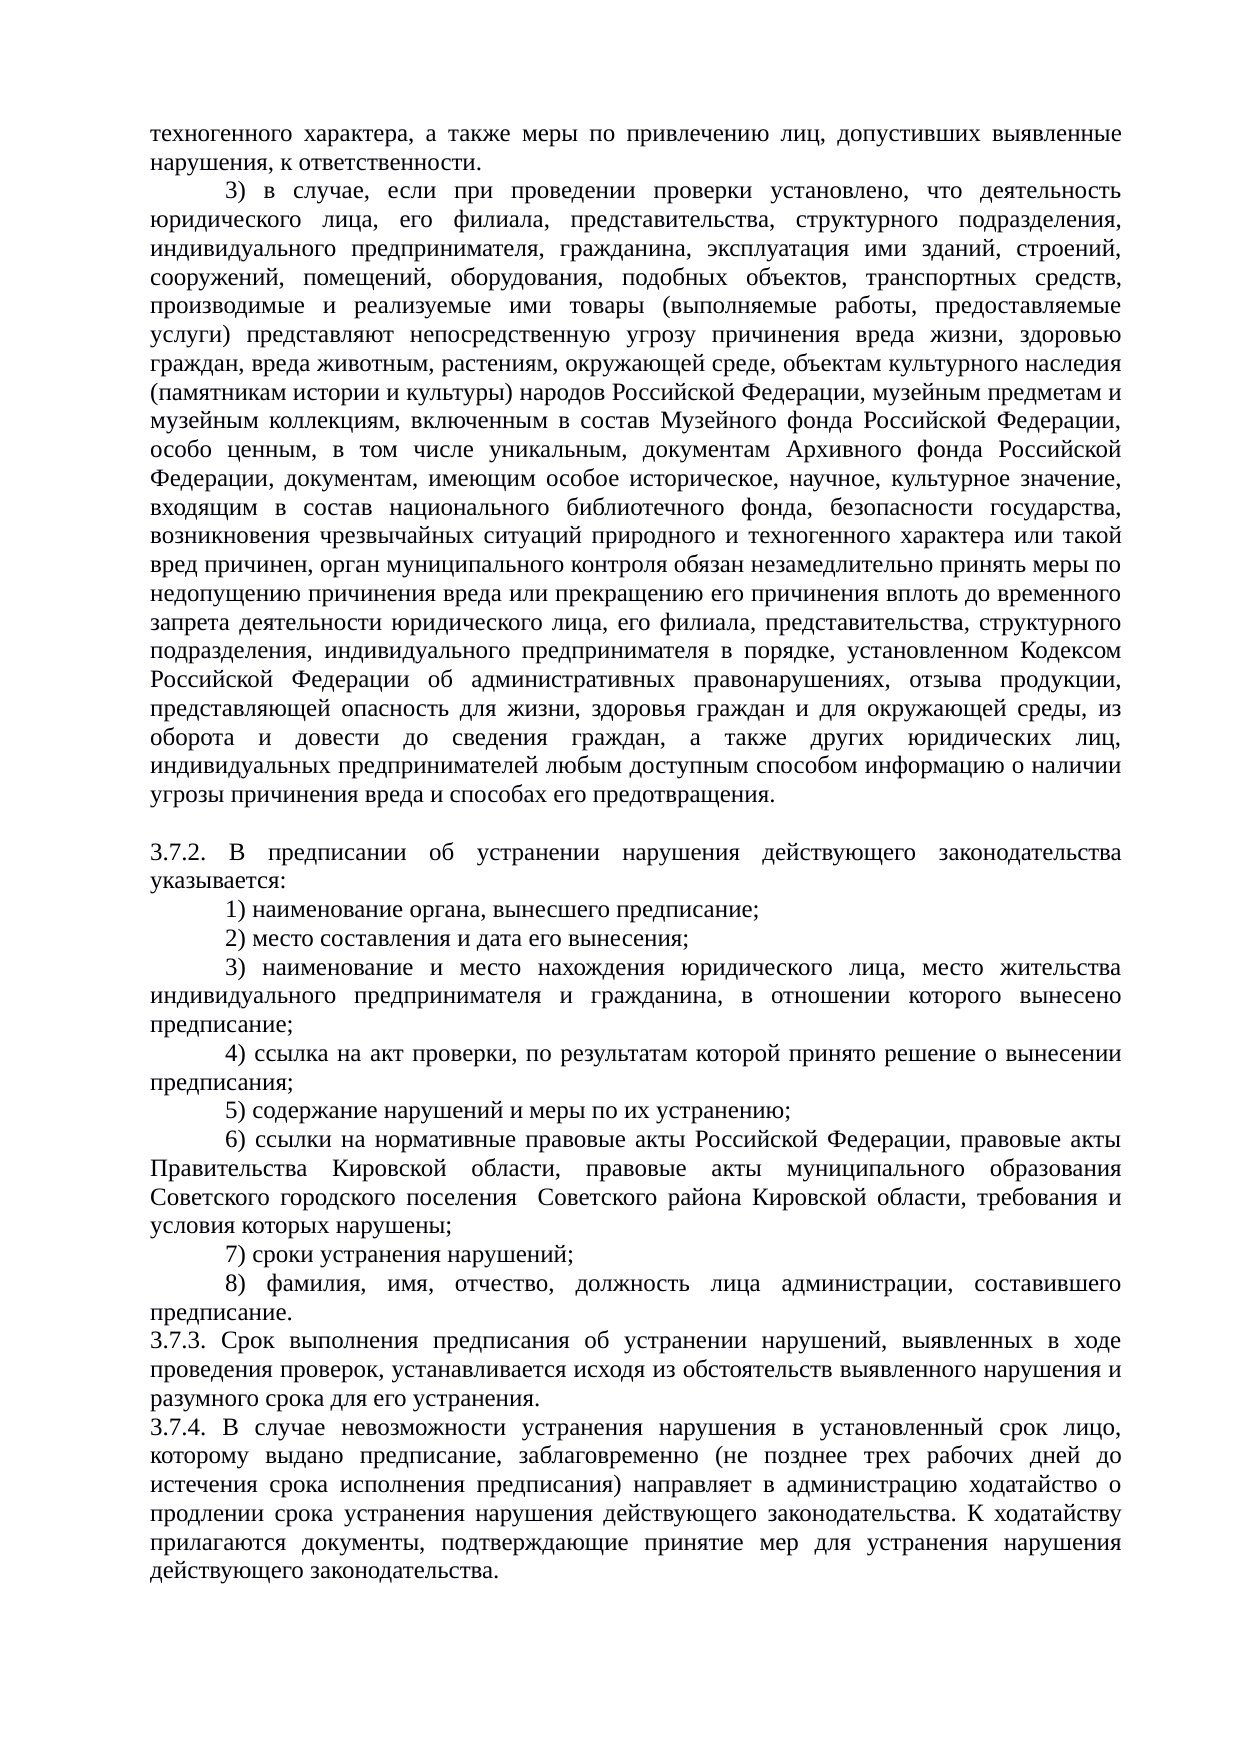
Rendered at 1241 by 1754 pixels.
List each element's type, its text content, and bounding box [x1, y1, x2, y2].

text 3.7.2. В предписании об устранении нарушения действующего законодательства указывается: [150, 837, 1122, 894]
text 3) наименование и место нахождения юридического лица, место жительства индивидуального предпринимателя и гражданина, в отношении которого вынесено предписание; [150, 952, 1122, 1038]
text 1) наименование органа, вынесшего предписание; [150, 894, 1122, 923]
text 7) сроки устранения нарушений; [150, 1239, 1122, 1268]
text 8) фамилия, имя, отчество, должность лица администрации, составившего предписание. [150, 1268, 1122, 1326]
text 5) содержание нарушений и меры по их устранению; [150, 1096, 1122, 1124]
text 2) место составления и дата его вынесения; [150, 923, 1122, 952]
text 3.7.4. В случае невозможности устранения нарушения в установленный срок лицо, которому выдано предписание, заблаговременно (не позднее трех рабочих дней до истечения срока исполнения предписания) направляет в администрацию ходатайство о продлении срока устранения нарушения действующего законодательства. К ходатайству прилагаются документы, подтверждающие принятие мер для устранения нарушения действующего законодательства. [150, 1412, 1122, 1584]
text 4) ссылка на акт проверки, по результатам которой принято решение о вынесении предписания; [150, 1038, 1122, 1096]
text техногенного характера, а также меры по привлечению лиц, допустивших выявленные нарушения, к ответственности. [150, 118, 1122, 176]
text 3.7.3. Срок выполнения предписания об устранении нарушений, выявленных в ходе проведения проверок, устанавливается исходя из обстоятельств выявленного нарушения и разумного срока для его устранения. [150, 1326, 1122, 1412]
text 3) в случае, если при проведении проверки установлено, что деятельность юридического лица, его филиала, представительства, структурного подразделения, индивидуального предпринимателя, гражданина, эксплуатация ими зданий, строений, сооружений, помещений, оборудования, подобных объектов, транспортных средств, производимые и реализуемые ими товары (выполняемые работы, предоставляемые услуги) представляют непосредственную угрозу причинения вреда жизни, здоровью граждан, вреда животным, растениям, окружающей среде, объектам культурного наследия (памятникам истории и культуры) народов Российской Федерации, музейным предметам и музейным коллекциям, включенным в состав Музейного фонда Российской Федерации, особо ценным, в том числе уникальным, документам Архивного фонда Российской Федерации, документам, имеющим особое историческое, научное, культурное значение, входящим в состав национального библиотечного фонда, безопасности государства, возникновения чрезвычайных ситуаций природного и техногенного характера или такой вред причинен, орган муниципального контроля обязан незамедлительно принять меры по недопущению причинения вреда или прекращению его причинения вплоть до временного запрета деятельности юридического лица, его филиала, представительства, структурного подразделения, индивидуального предпринимателя в порядке, установленном Кодексом Российской Федерации об административных правонарушениях, отзыва продукции, представляющей опасность для жизни, здоровья граждан и для окружающей среды, из оборота и довести до сведения граждан, а также других юридических лиц, индивидуальных предпринимателей любым доступным способом информацию о наличии угрозы причинения вреда и способах его предотвращения. [150, 176, 1122, 808]
text 6) ссылки на нормативные правовые акты Российской Федерации, правовые акты Правительства Кировской области, правовые акты муниципального образования Советского городского поселения Советского района Кировской области, требования и условия которых нарушены; [150, 1124, 1122, 1239]
